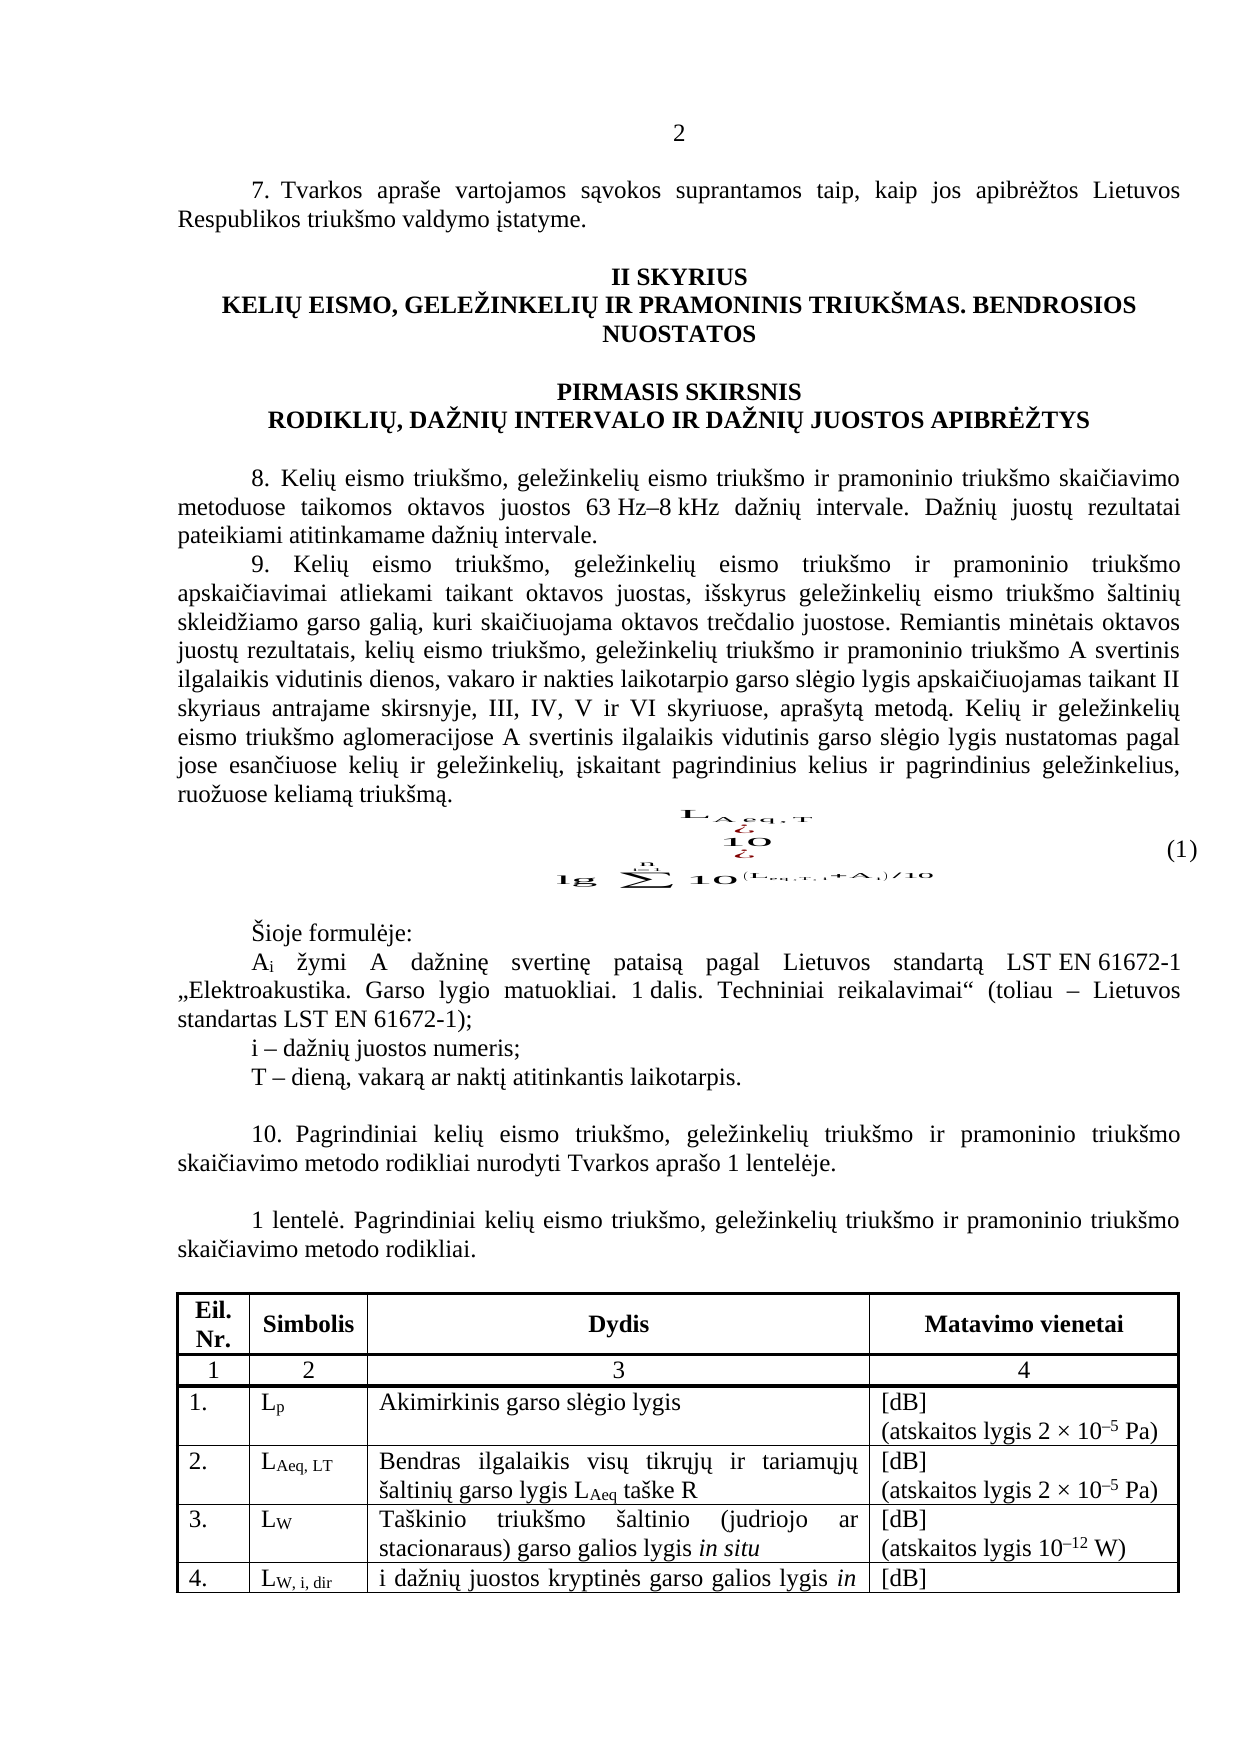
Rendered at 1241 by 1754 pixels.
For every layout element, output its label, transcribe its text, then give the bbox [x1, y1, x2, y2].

table_header Matavimo vienetai [870, 1295, 1177, 1352]
table_cell [dB] (atskaitos lygis 10–12 W) [870, 1505, 1177, 1562]
table_cell LW, i, dir [250, 1563, 367, 1592]
text RODIKLIŲ, DAŽNIŲ INTERVALO IR DAŽNIŲ JUOSTOS APIBRĖŽTYS [177, 406, 1181, 434]
table_cell i dažnių juostos kryptinės garso galios lygis in [368, 1563, 869, 1592]
table_cell LW [250, 1505, 367, 1562]
table_header [251, 808, 1167, 889]
text Ai žymi A dažninę svertinę pataisą pagal Lietuvos standartą LST EN 61672-1 „Elektroakustika. Garso lygio matuokliai. 1 dalis. Techniniai reikalavimai“ (toliau – Lietuvos standartas LST EN 61672-1); [177, 947, 1181, 1033]
text T – dieną, vakarą ar naktį atitinkantis laikotarpis. [177, 1062, 1181, 1091]
table_cell Akimirkinis garso slėgio lygis [368, 1388, 869, 1445]
text 9. Kelių eismo triukšmo, geležinkelių eismo triukšmo ir pramoninio triukšmo apskaičiavimai atliekami taikant oktavos juostas, išskyrus geležinkelių eismo triukšmo šaltinių skleidžiamo garso galią, kuri skaičiuojama oktavos trečdalio juostose. Remiantis minėtais oktavos juostų rezultatais, kelių eismo triukšmo, geležinkelių triukšmo ir pramoninio triukšmo A svertinis ilgalaikis vidutinis dienos, vakaro ir nakties laikotarpio garso slėgio lygis apskaičiuojamas taikant II skyriaus antrajame skirsnyje, III, IV, V ir VI skyriuose, aprašytą metodą. Kelių ir geležinkelių eismo triukšmo aglomeracijose A svertinis ilgalaikis vidutinis garso slėgio lygis nustatomas pagal jose esančiuose kelių ir geležinkelių, įskaitant pagrindinius kelius ir pagrindinius geležinkelius, ruožuose keliamą triukšmą. [177, 549, 1181, 808]
table_header ( [1167, 808, 1175, 889]
table_cell Bendras ilgalaikis visų tikrųjų ir tariamųjų šaltinių garso lygis LAeq taške R [368, 1446, 869, 1503]
table_cell 3 [368, 1356, 869, 1384]
table_cell [dB] [870, 1563, 1177, 1592]
text i – dažnių juostos numeris; [177, 1033, 1181, 1062]
table_header Dydis [368, 1295, 869, 1352]
table_cell 4 [870, 1356, 1177, 1384]
text 7. Tvarkos apraše vartojamos sąvokos suprantamos taip, kaip jos apibrėžtos Lietuvos Respublikos triukšmo valdymo įstatyme. [177, 176, 1181, 233]
text 1 lentelė. Pagrindiniai kelių eismo triukšmo, geležinkelių triukšmo ir pramoninio triukšmo skaičiavimo metodo rodikliai. [177, 1206, 1181, 1263]
text 10. Pagrindiniai kelių eismo triukšmo, geležinkelių triukšmo ir pramoninio triukšmo skaičiavimo metodo rodikliai nurodyti Tvarkos aprašo 1 lentelėje. [177, 1119, 1181, 1177]
table_cell 4. [179, 1563, 249, 1592]
text II SKYRIUS [177, 262, 1181, 291]
table_cell 2 [250, 1356, 367, 1384]
table_cell 2. [179, 1446, 249, 1503]
table_header [177, 808, 251, 889]
text Šioje formulėje: [177, 918, 1181, 947]
table_header Eil. Nr. [179, 1295, 249, 1352]
table_header ) [1189, 808, 1203, 889]
table_cell 1. [179, 1388, 249, 1445]
table_header 1 [1175, 808, 1189, 889]
table_cell LAeq, LT [250, 1446, 367, 1503]
text KELIŲ EISMO, GELEŽINKELIŲ IR PRAMONINIS TRIUKŠMAS. BENDROSIOS NUOSTATOS [177, 291, 1181, 348]
table_cell [dB] (atskaitos lygis 2 × 10–5 Pa) [870, 1388, 1177, 1445]
table_cell 3. [179, 1505, 249, 1562]
text PIRMASIS SKIRSNIS [177, 377, 1181, 406]
table_header Simbolis [250, 1295, 367, 1352]
table_cell Lp [250, 1388, 367, 1445]
table_cell Taškinio triukšmo šaltinio (judriojo ar stacionaraus) garso galios lygis in situ [368, 1505, 869, 1562]
text 8. Kelių eismo triukšmo, geležinkelių eismo triukšmo ir pramoninio triukšmo skaičiavimo metoduose taikomos oktavos juostos 63 Hz–8 kHz dažnių intervale. Dažnių juostų rezultatai pateikiami atitinkamame dažnių intervale. [177, 463, 1181, 549]
table_cell [dB] (atskaitos lygis 2 × 10–5 Pa) [870, 1446, 1177, 1503]
table_cell 1 [179, 1356, 249, 1384]
